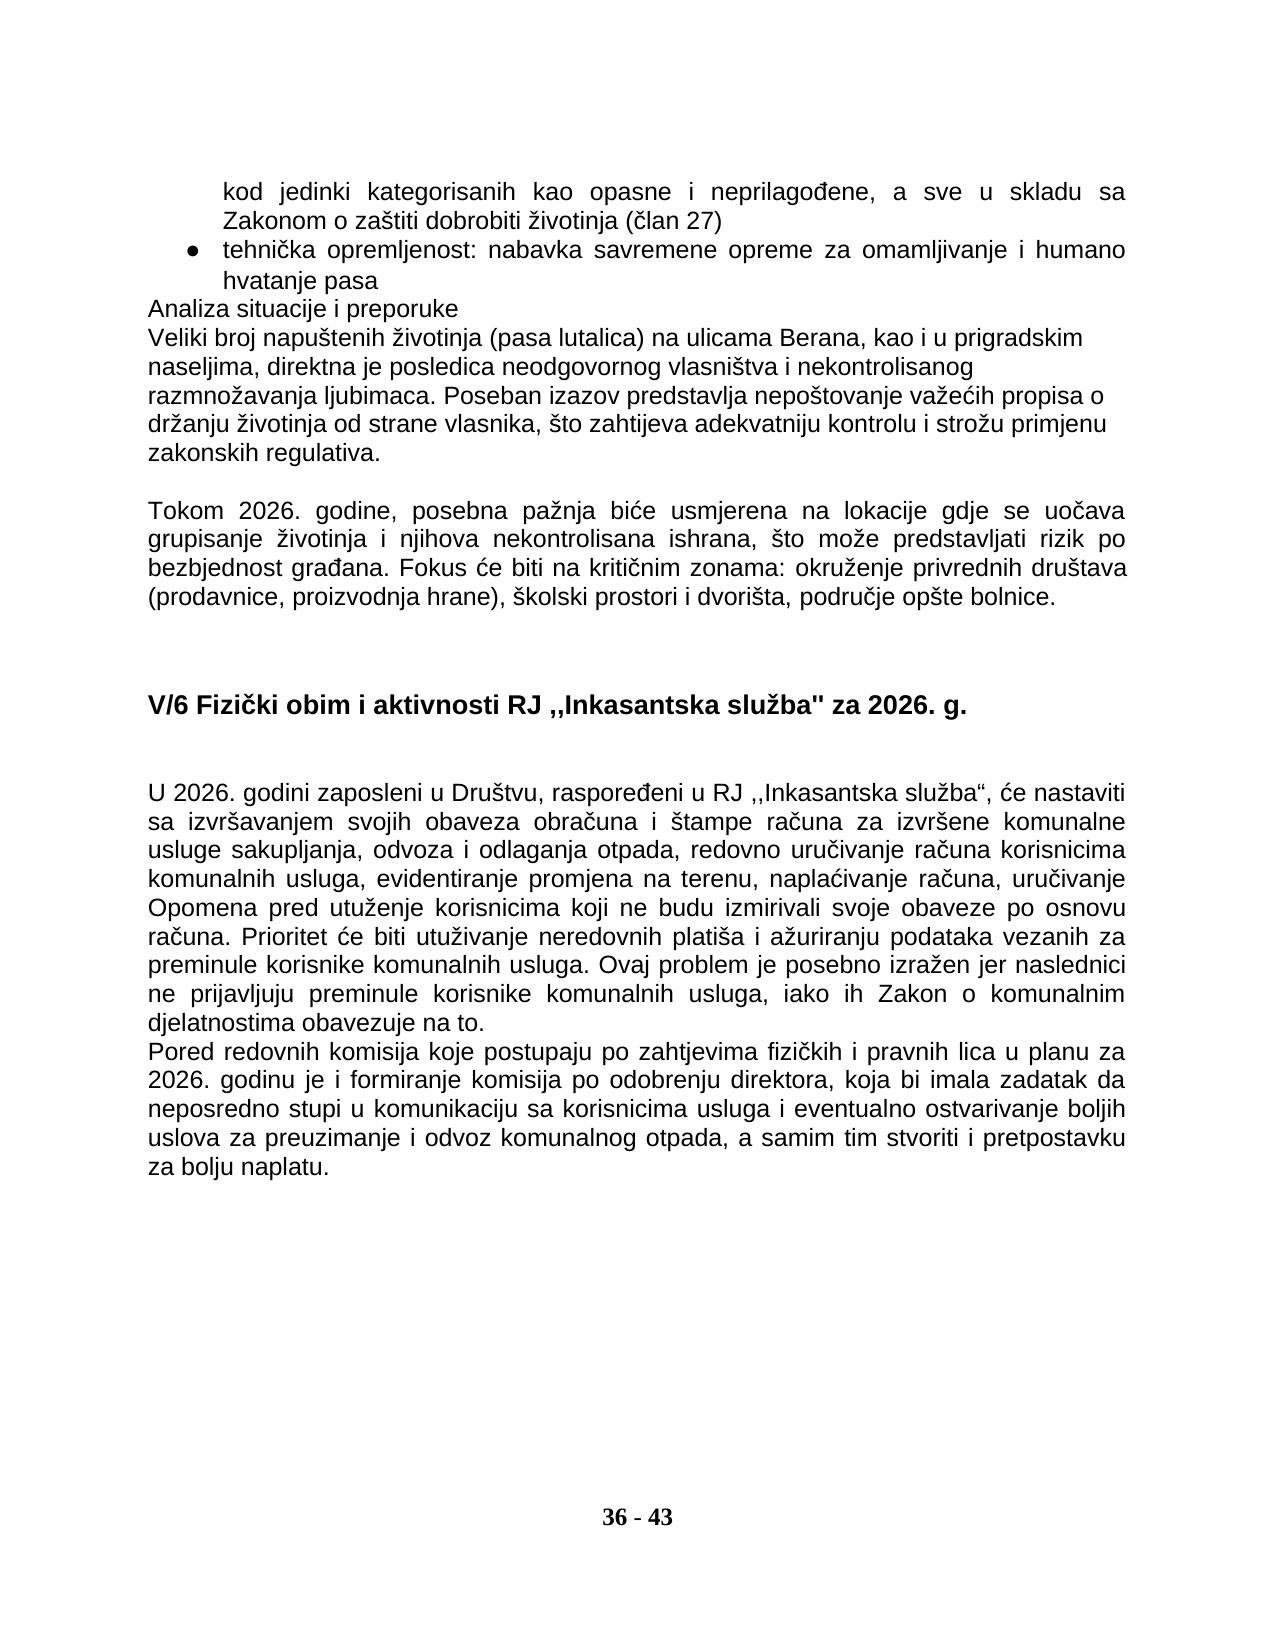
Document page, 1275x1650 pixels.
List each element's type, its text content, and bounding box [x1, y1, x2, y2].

list tehnička opremljenost: nabavka savremene opreme za omamljivanje i humano hvatanje pasa [185, 235, 1127, 294]
list kod jedinki kategorisanih kao opasne i neprilagođene, a sve u skladu sa Zakonom o zaštiti dobrobiti životinja (član 27) [185, 177, 1127, 235]
subtitle V/6 Fizički obim i aktivnosti RJ ,,Inkasantska služba'' za 2026. g. [148, 689, 1127, 720]
text U 2026. godini zaposleni u Društvu, raspoređeni u RJ ,,Inkasantska služba“, će nastaviti sa izvršavanjem svojih obaveza obračuna i štampe računa za izvršene komunalne usluge sakupljanja, odvoza i odlaganja otpada, redovno uručivanje računa korisnicima komunalnih usluga, evidentiranje promjena na terenu, naplaćivanje računa, uručivanje Opomena pred utuženje korisnicima koji ne budu izmirivali svoje obaveze po osnovu računa. Prioritet će biti utuživanje neredovnih platiša i ažuriranju podataka vezanih za preminule korisnike komunalnih usluga. Ovaj problem je posebno izražen jer naslednici ne prijavljuju preminule korisnike komunalnih usluga, iako ih Zakon o komunalnim djelatnostima obavezuje na to. [148, 778, 1127, 1037]
text Pored redovnih komisija koje postupaju po zahtjevima fizičkih i pravnih lica u planu za 2026. godinu je i formiranje komisija po odobrenju direktora, koja bi imala zadatak da neposredno stupi u komunikaciju sa korisnicima usluga i eventualno ostvarivanje boljih uslova za preuzimanje i odvoz komunalnog otpada, a samim tim stvoriti i pretpostavku za bolju naplatu. [148, 1037, 1127, 1180]
text Analiza situacije i preporuke [148, 294, 1127, 323]
text Tokom 2026. godine, posebna pažnja biće usmjerena na lokacije gdje se uočava grupisanje životinja i njihova nekontrolisana ishrana, što može predstavljati rizik po bezbjednost građana. Fokus će biti na kritičnim zonama: okruženje privrednih društava (prodavnice, proizvodnja hrane), školski prostori i dvorišta, područje opšte bolnice. [148, 496, 1127, 611]
text Veliki broj napuštenih životinja (pasa lutalica) na ulicama Berana, kao i u prigradskim naseljima, direktna je posledica neodgovornog vlasništva i nekontrolisanog razmnožavanja ljubimaca. Poseban izazov predstavlja nepoštovanje važećih propisa o držanju životinja od strane vlasnika, što zahtijeva adekvatniju kontrolu i strožu primjenu zakonskih regulativa. [148, 323, 1127, 467]
